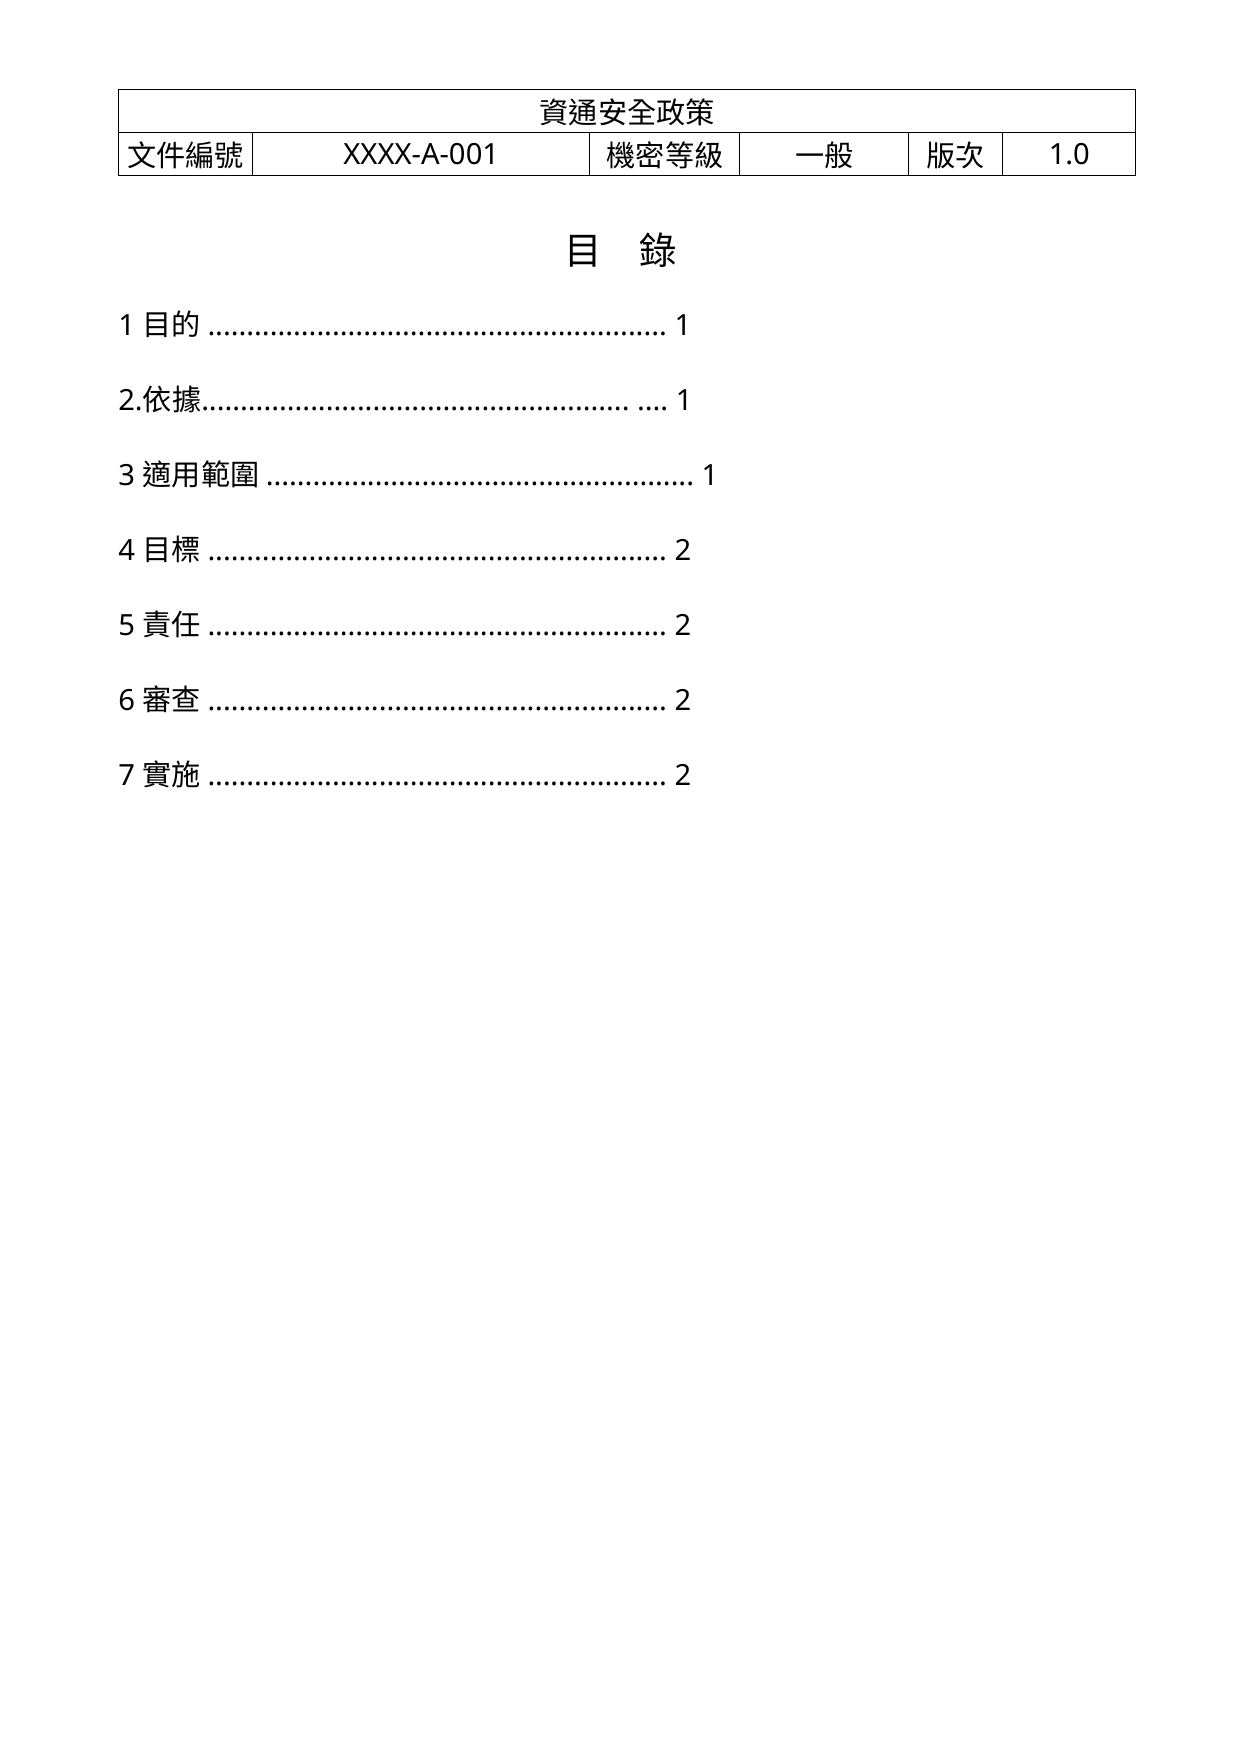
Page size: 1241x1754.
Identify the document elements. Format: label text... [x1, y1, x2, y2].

text 5 責任 ........................................................... 2 [118, 586, 1122, 661]
text 7 實施 ........................................................... 2 [118, 736, 1122, 811]
text 3 適用範圍 ....................................................... 1 [118, 436, 1122, 511]
text 6 審查 ........................................................... 2 [118, 661, 1122, 736]
text 目 錄 [118, 211, 1122, 286]
text 4 目標 ........................................................... 2 [118, 511, 1122, 586]
text 2.依據....................................................... .... 1 [118, 361, 1122, 436]
text 1 目的 ........................................................... 1 [118, 286, 1122, 361]
